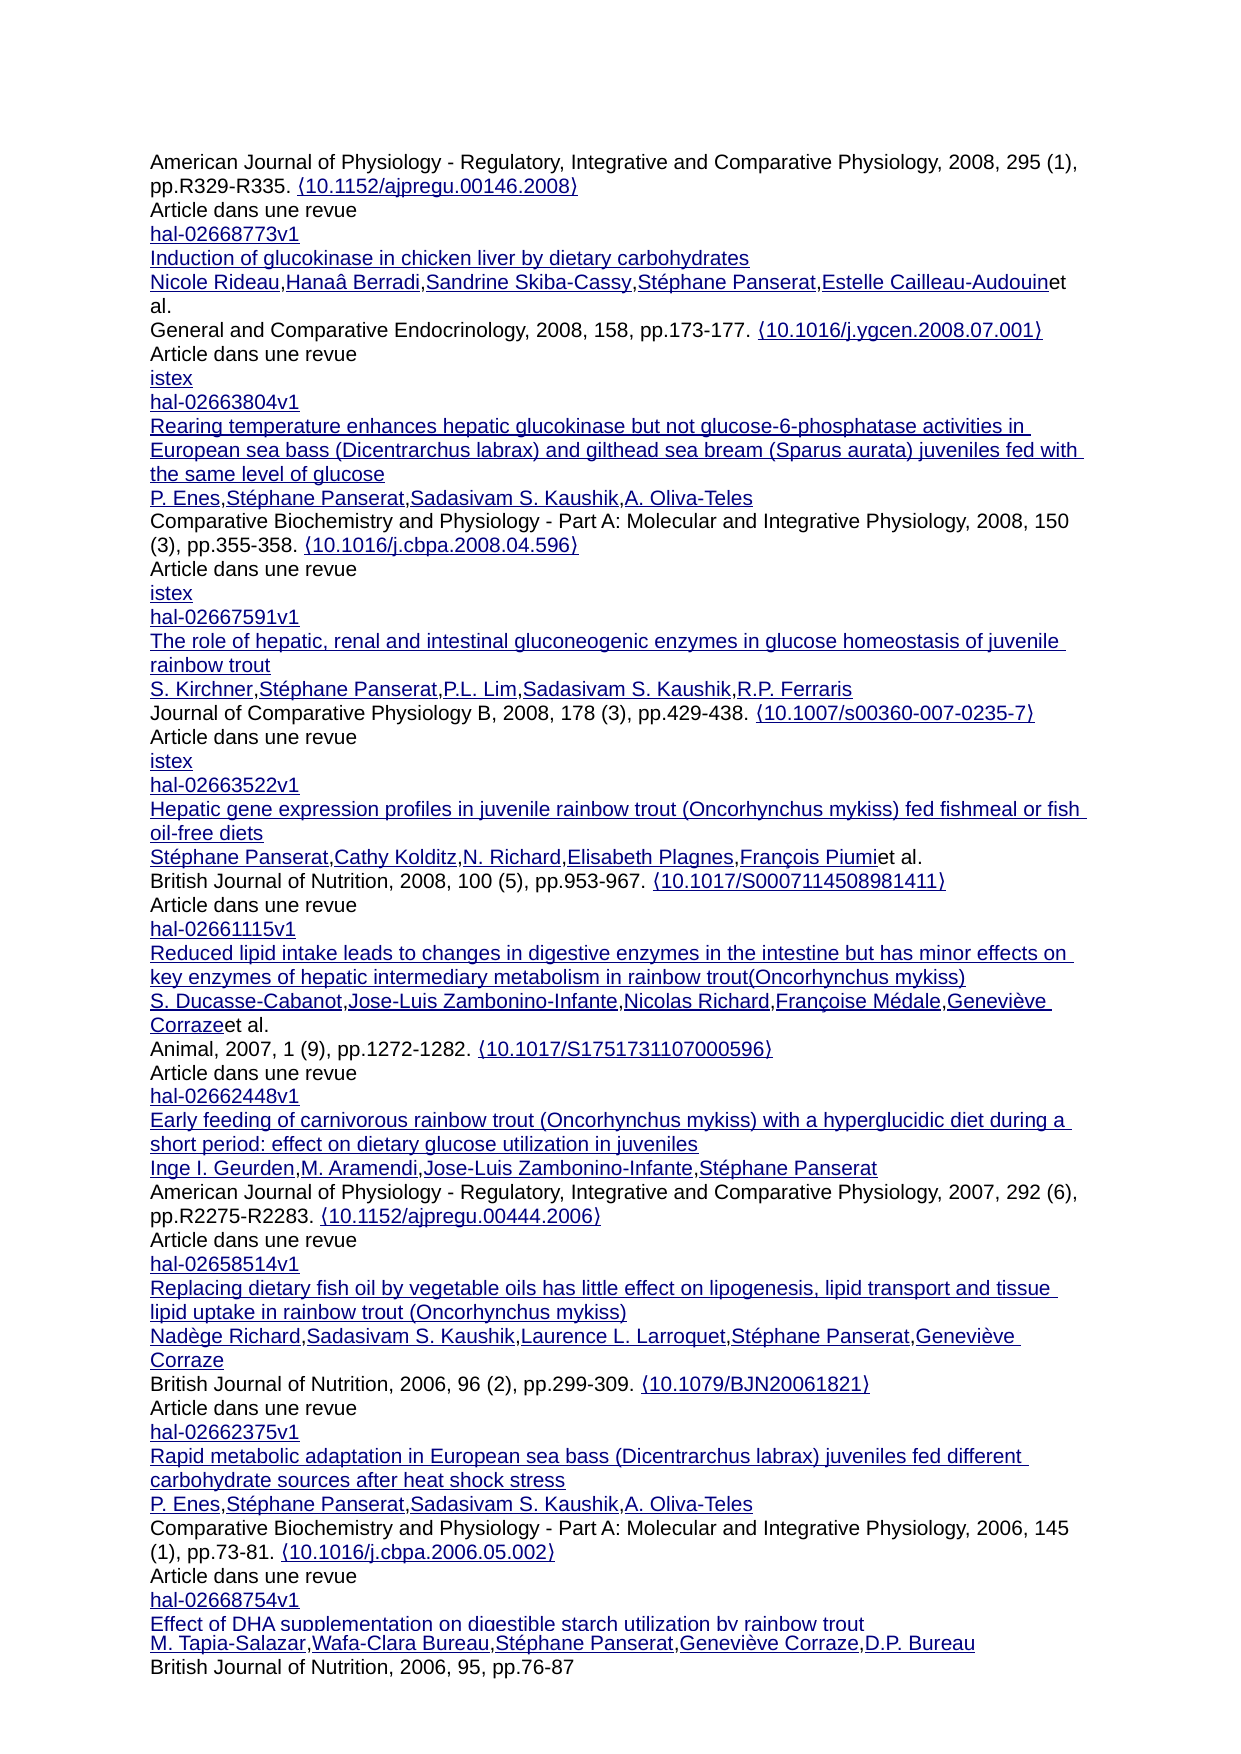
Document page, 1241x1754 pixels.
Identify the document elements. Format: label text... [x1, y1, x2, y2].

table_cell Replacing dietary fish oil by vegetable oils has little effect on lipogenesis, lipid transport and tissue lipid uptake in rainbow trout (Oncorhynchus mykiss) Nadège Richard,Sadasivam S. Kaushik,Laurence L. Larroquet,Stéphane Panserat,Geneviève Corraze British Journal of Nutrition, 2006, 96 (2), pp.299-309. ⟨10.1079/BJN20061821⟩ Article dans une revue hal-02662375v1 [150, 1276, 1090, 1444]
table_cell Rearing temperature enhances hepatic glucokinase but not glucose-6-phosphatase activities in European sea bass (Dicentrarchus labrax) and gilthead sea bream (Sparus aurata) juveniles fed with the same level of glucose P. Enes,Stéphane Panserat,Sadasivam S. Kaushik,A. Oliva-Teles Comparative Biochemistry and Physiology - Part A: Molecular and Integrative Physiology, 2008, 150 (3), pp.355-358. ⟨10.1016/j.cbpa.2008.04.596⟩ Article dans une revue istex hal-02667591v1 [150, 414, 1090, 629]
table_cell Rapid metabolic adaptation in European sea bass (Dicentrarchus labrax) juveniles fed different carbohydrate sources after heat shock stress P. Enes,Stéphane Panserat,Sadasivam S. Kaushik,A. Oliva-Teles Comparative Biochemistry and Physiology - Part A: Molecular and Integrative Physiology, 2006, 145 (1), pp.73-81. ⟨10.1016/j.cbpa.2006.05.002⟩ Article dans une revue hal-02668754v1 [150, 1444, 1090, 1611]
table_cell The role of hepatic, renal and intestinal gluconeogenic enzymes in glucose homeostasis of juvenile rainbow trout S. Kirchner,Stéphane Panserat,P.L. Lim,Sadasivam S. Kaushik,R.P. Ferraris Journal of Comparative Physiology B, 2008, 178 (3), pp.429-438. ⟨10.1007/s00360-007-0235-7⟩ Article dans une revue istex hal-02663522v1 [150, 629, 1090, 797]
table_cell Reduced lipid intake leads to changes in digestive enzymes in the intestine but has minor effects on key enzymes of hepatic intermediary metabolism in rainbow trout(Oncorhynchus mykiss) S. Ducasse-Cabanot,Jose-Luis Zambonino-Infante,Nicolas Richard,Françoise Médale,Geneviève Corrazeet al. Animal, 2007, 1 (9), pp.1272-1282. ⟨10.1017/S1751731107000596⟩ Article dans une revue hal-02662448v1 [150, 941, 1090, 1108]
table_cell Induction of glucokinase in chicken liver by dietary carbohydrates Nicole Rideau,Hanaâ Berradi,Sandrine Skiba-Cassy,Stéphane Panserat,Estelle Cailleau-Audouinet al. General and Comparative Endocrinology, 2008, 158, pp.173-177. ⟨10.1016/j.ygcen.2008.07.001⟩ Article dans une revue istex hal-02663804v1 [150, 246, 1090, 413]
table_cell Effect of DHA supplementation on digestible starch utilization by rainbow trout M. Tapia-Salazar,Wafa-Clara Bureau,Stéphane Panserat,Geneviève Corraze,D.P. Bureau British Journal of Nutrition, 2006, 95, pp.76-87 [150, 1611, 1090, 1679]
table_cell American Journal of Physiology - Regulatory, Integrative and Comparative Physiology, 2008, 295 (1), pp.R329-R335. ⟨10.1152/ajpregu.00146.2008⟩ Article dans une revue hal-02668773v1 [150, 150, 1090, 246]
table_cell Hepatic gene expression profiles in juvenile rainbow trout (Oncorhynchus mykiss) fed fishmeal or fish oil-free diets Stéphane Panserat,Cathy Kolditz,N. Richard,Elisabeth Plagnes,François Piumiet al. British Journal of Nutrition, 2008, 100 (5), pp.953-967. ⟨10.1017/S0007114508981411⟩ Article dans une revue hal-02661115v1 [150, 797, 1090, 941]
table_cell Early feeding of carnivorous rainbow trout (Oncorhynchus mykiss) with a hyperglucidic diet during a short period: effect on dietary glucose utilization in juveniles Inge I. Geurden,M. Aramendi,Jose-Luis Zambonino-Infante,Stéphane Panserat American Journal of Physiology - Regulatory, Integrative and Comparative Physiology, 2007, 292 (6), pp.R2275-R2283. ⟨10.1152/ajpregu.00444.2006⟩ Article dans une revue hal-02658514v1 [150, 1108, 1090, 1276]
